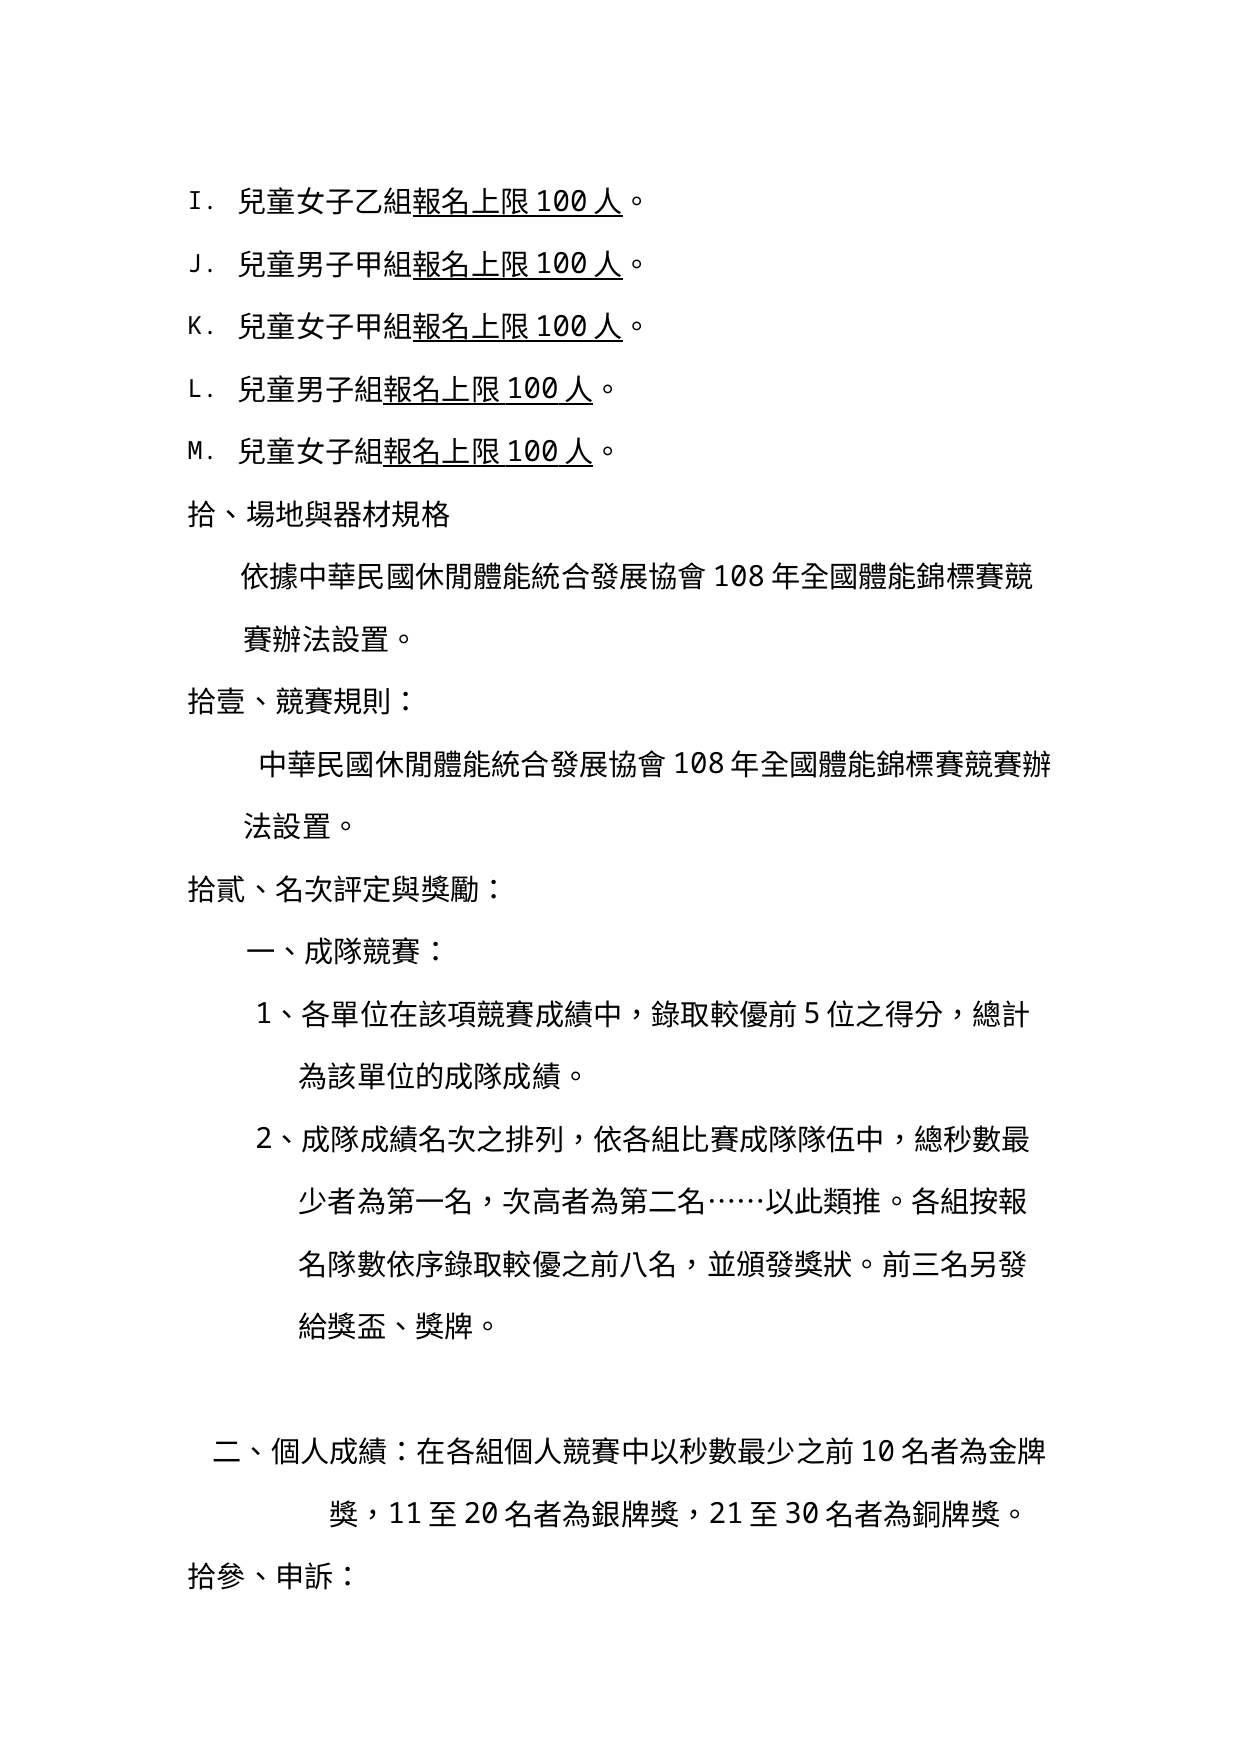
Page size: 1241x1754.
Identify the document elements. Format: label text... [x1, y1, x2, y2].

list 兒童女子組報名上限100人。 [187, 408, 1053, 471]
list 兒童男子甲組報名上限100人。 [187, 221, 1053, 283]
text 拾參、申訴： [187, 1533, 1053, 1596]
text 拾、場地與器材規格 [187, 471, 1053, 533]
list 兒童男子組報名上限100人。 [187, 346, 1053, 408]
text 拾壹、競賽規則： [187, 658, 1053, 721]
text 一、成隊競賽： [187, 908, 1053, 971]
list 兒童女子甲組報名上限100人。 [187, 283, 1053, 346]
text 依據中華民國休閒體能統合發展協會108年全國體能錦標賽競賽辦法設置。 [187, 533, 1053, 658]
text 1、各單位在該項競賽成績中，錄取較優前5位之得分，總計為該單位的成隊成績。 [255, 971, 1053, 1096]
text 拾貳、名次評定與獎勵： [187, 846, 1053, 908]
text 二、個人成績：在各組個人競賽中以秒數最少之前10名者為金牌獎，11至20名者為銀牌獎，21至30名者為銅牌獎。 [212, 1408, 1053, 1533]
text 中華民國休閒體能統合發展協會108年全國體能錦標賽競賽辦法設置。 [243, 721, 1053, 846]
text 2、成隊成績名次之排列，依各組比賽成隊隊伍中，總秒數最少者為第一名，次高者為第二名……以此類推。各組按報名隊數依序錄取較優之前八名，並頒發獎狀。前三名另發給獎盃、獎牌。 [255, 1096, 1053, 1346]
list 兒童女子乙組報名上限100人。 [187, 158, 1053, 221]
